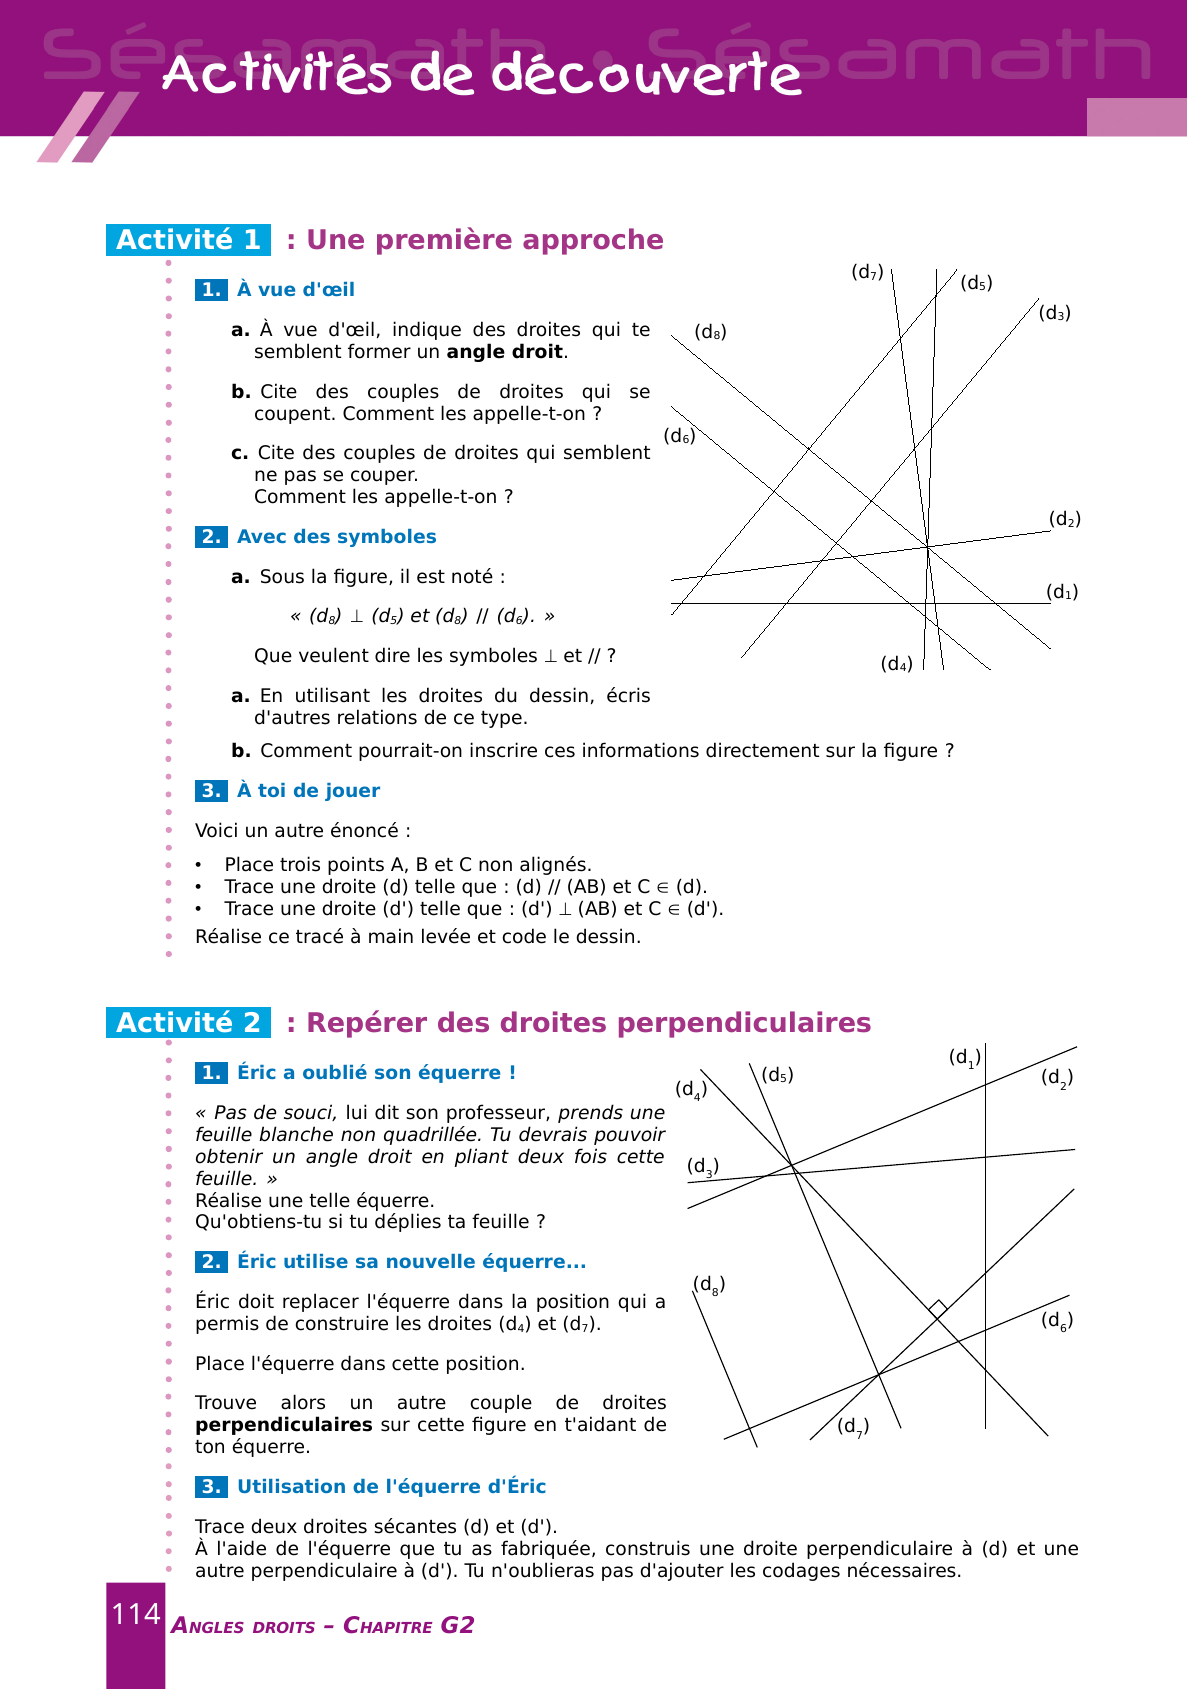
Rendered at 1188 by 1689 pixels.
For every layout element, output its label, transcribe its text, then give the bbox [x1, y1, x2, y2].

list Trace deux droites sécantes (d) et (d'). À l'aide de l'équerre que tu as fabriquée, construis une droite perpendiculaire à (d) et une autre perpendiculaire à (d'). Tu n'oublieras pas d'ajouter les codages nécessaires. [195, 1516, 1081, 1581]
list Cite des couples de droites qui se coupent. Comment les appelle‑t‑on ? [224, 381, 1081, 424]
picture [0, 0, 1187, 163]
list Trace une droite (d) telle que : (d) // (AB) et C ∈ (d). [195, 876, 1081, 897]
list En utilisant les droites du dessin, écris d'autres relations de ce type. [224, 685, 1081, 729]
list : Repérer des droites perpendiculaires [271, 1007, 1081, 1038]
list À toi de jouer [228, 780, 1081, 802]
list [926, 605, 1081, 627]
list « (d8) ⊥ (d5) et (d8) // (d6). » [195, 605, 925, 627]
list Trace une droite (d') telle que : (d')  (AB) et C ∈ (d'). [195, 897, 1081, 919]
list « Pas de souci, lui dit son professeur, prends une feuille blanche non quadrillée. Tu devrais pouvoir obtenir un angle droit en pliant deux fois cette feuille. » Réalise une telle équerre. Qu'obtiens‑tu si tu déplies ta feuille ? [195, 1102, 667, 1233]
list Cite des couples de droites qui semblent ne pas se couper. Comment les appelle‑t‑on ? [224, 442, 1081, 508]
list Éric utilise sa nouvelle équerre... [228, 1251, 667, 1273]
text Réalise ce tracé à main levée et code le dessin. [195, 926, 1081, 948]
list Avec des symboles [228, 526, 1081, 548]
list Sous la figure, il est noté : [224, 566, 1081, 588]
list : Une première approche [271, 224, 1081, 256]
list Comment pourrait‑on inscrire ces informations directement sur la figure ? [224, 740, 1081, 762]
list Place l'équerre dans cette position. [195, 1352, 667, 1374]
list Voici un autre énoncé : [195, 820, 1081, 842]
list Trouve alors un autre couple de droites perpendiculaires sur cette figure en t'aidant de ton équerre. [195, 1392, 667, 1458]
list Que veulent dire les symboles  et // ? [224, 645, 1081, 667]
list À vue d'œil [228, 279, 936, 301]
list À vue d'œil [936, 279, 1081, 301]
list Éric a oublié son équerre ! [228, 1062, 667, 1084]
list Éric doit replacer l'équerre dans la position qui a permis de construire les droites (d4) et (d7). [195, 1291, 667, 1335]
list À vue d'œil, indique des droites qui te semblent former un angle droit. [224, 319, 1081, 363]
list Utilisation de l'équerre d'Éric [228, 1476, 1081, 1498]
list Place trois points A, B et C non alignés. [195, 853, 1081, 876]
